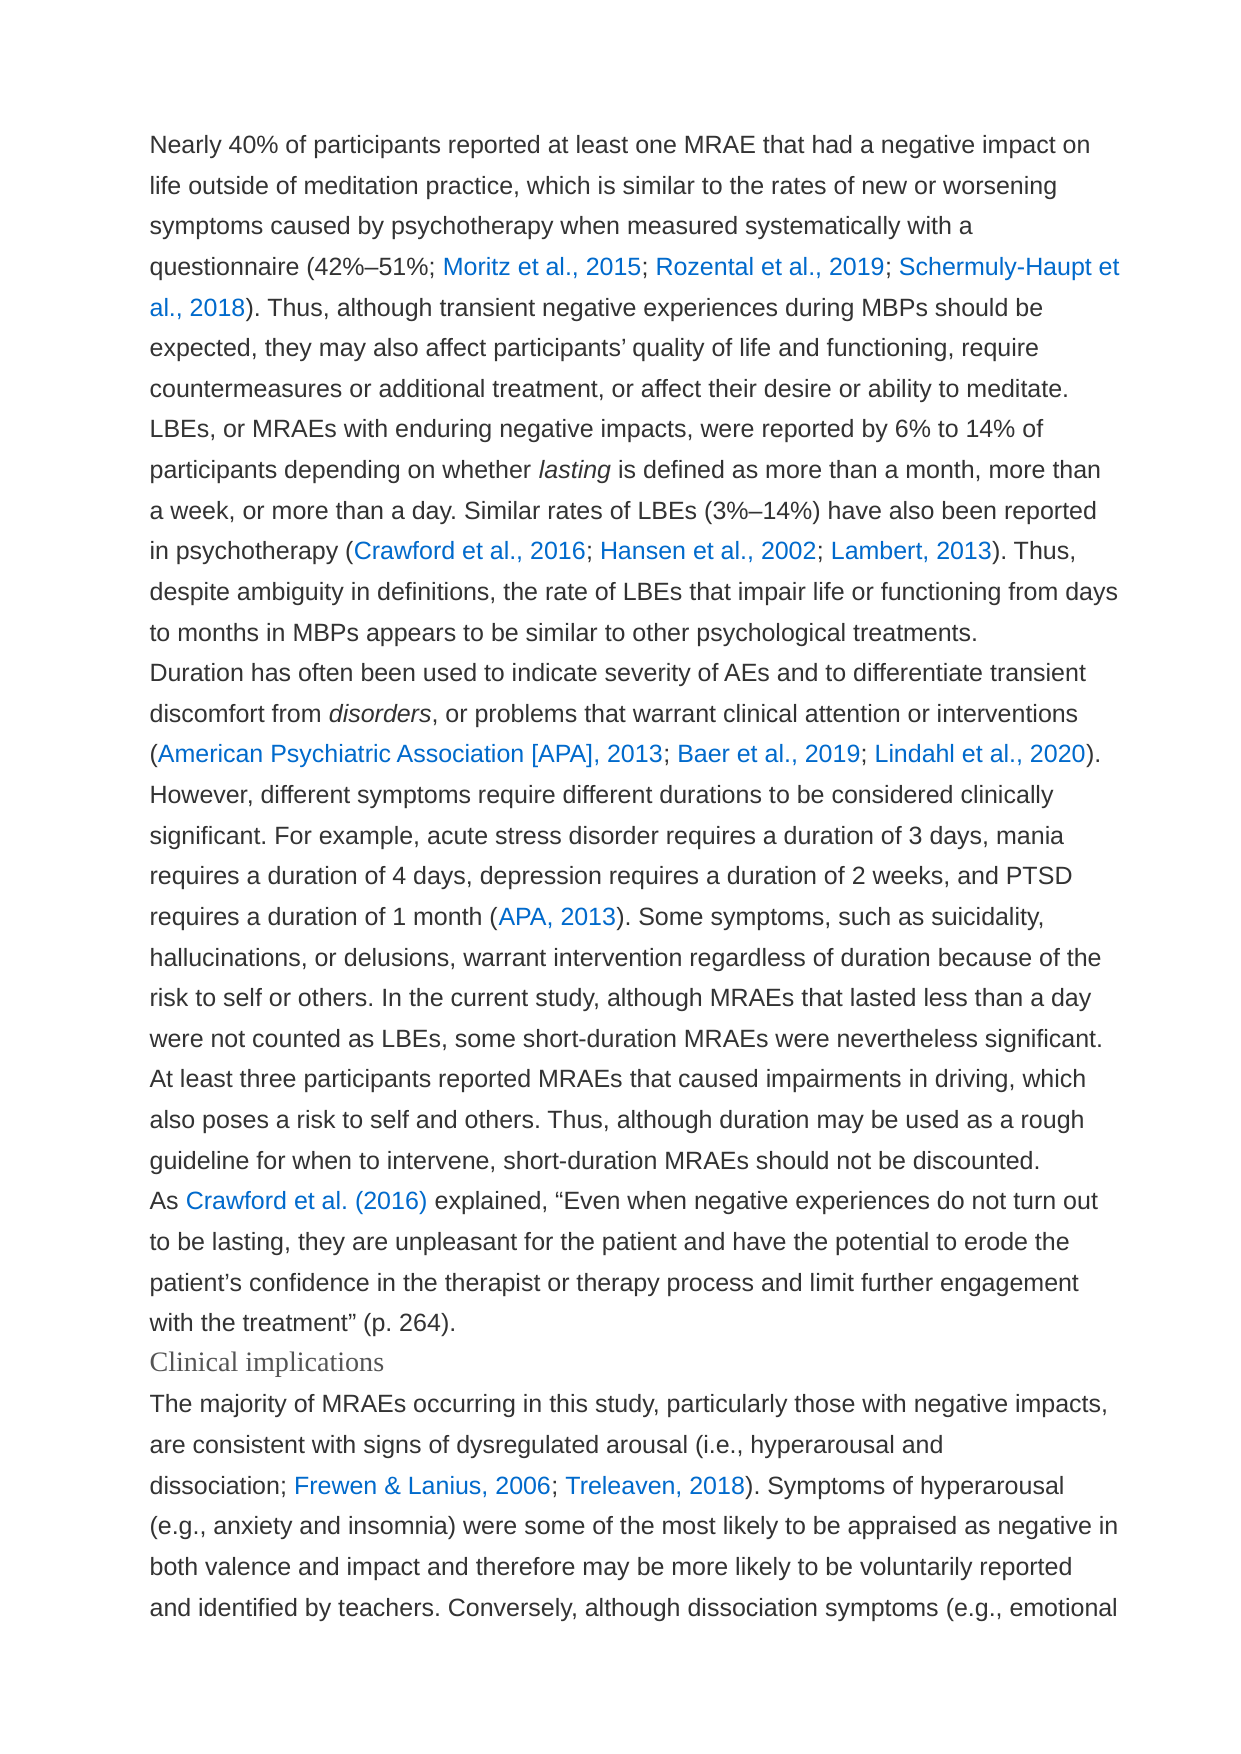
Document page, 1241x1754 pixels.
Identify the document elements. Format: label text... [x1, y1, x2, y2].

text LBEs, or MRAEs with enduring negative impacts, were reported by 6% to 14% of participants depending on whether lasting is defined as more than a month, more than a week, or more than a day. Similar rates of LBEs (3%–14%) have also been reported in psychotherapy (Crawford et al., 2016; Hansen et al., 2002; Lambert, 2013). Thus, despite ambiguity in definitions, the rate of LBEs that impair life or functioning from days to months in MBPs appears to be similar to other psychological treatments. [149, 402, 1122, 646]
text Nearly 40% of participants reported at least one MRAE that had a negative impact on life outside of meditation practice, which is similar to the rates of new or worsening symptoms caused by psychotherapy when measured systematically with a questionnaire (42%–51%; Moritz et al., 2015; Rozental et al., 2019; Schermuly-Haupt et al., 2018). Thus, although transient negative experiences during MBPs should be expected, they may also affect participants’ quality of life and functioning, require countermeasures or additional treatment, or affect their desire or ability to meditate. [149, 118, 1122, 402]
text The majority of MRAEs occurring in this study, particularly those with negative impacts, are consistent with signs of dysregulated arousal (i.e., hyperarousal and dissociation; Frewen & Lanius, 2006; Treleaven, 2018). Symptoms of hyperarousal (e.g., anxiety and insomnia) were some of the most likely to be appraised as negative in both valence and impact and therefore may be more likely to be voluntarily reported and identified by teachers. Conversely, although dissociation symptoms (e.g., emotional [149, 1377, 1122, 1621]
subtitle Clinical implications [149, 1337, 1122, 1377]
text Duration has often been used to indicate severity of AEs and to differentiate transient discomfort from disorders, or problems that warrant clinical attention or interventions (American Psychiatric Association [APA], 2013; Baer et al., 2019; Lindahl et al., 2020). However, different symptoms require different durations to be considered clinically significant. For example, acute stress disorder requires a duration of 3 days, mania requires a duration of 4 days, depression requires a duration of 2 weeks, and PTSD requires a duration of 1 month (APA, 2013). Some symptoms, such as suicidality, hallucinations, or delusions, warrant intervention regardless of duration because of the risk to self or others. In the current study, although MRAEs that lasted less than a day were not counted as LBEs, some short-duration MRAEs were nevertheless significant. At least three participants reported MRAEs that caused impairments in driving, which also poses a risk to self and others. Thus, although duration may be used as a rough guideline for when to intervene, short-duration MRAEs should not be discounted. As Crawford et al. (2016) explained, “Even when negative experiences do not turn out to be lasting, they are unpleasant for the patient and have the potential to erode the patient’s confidence in the therapist or therapy process and limit further engagement with the treatment” (p. 264). [149, 646, 1122, 1337]
